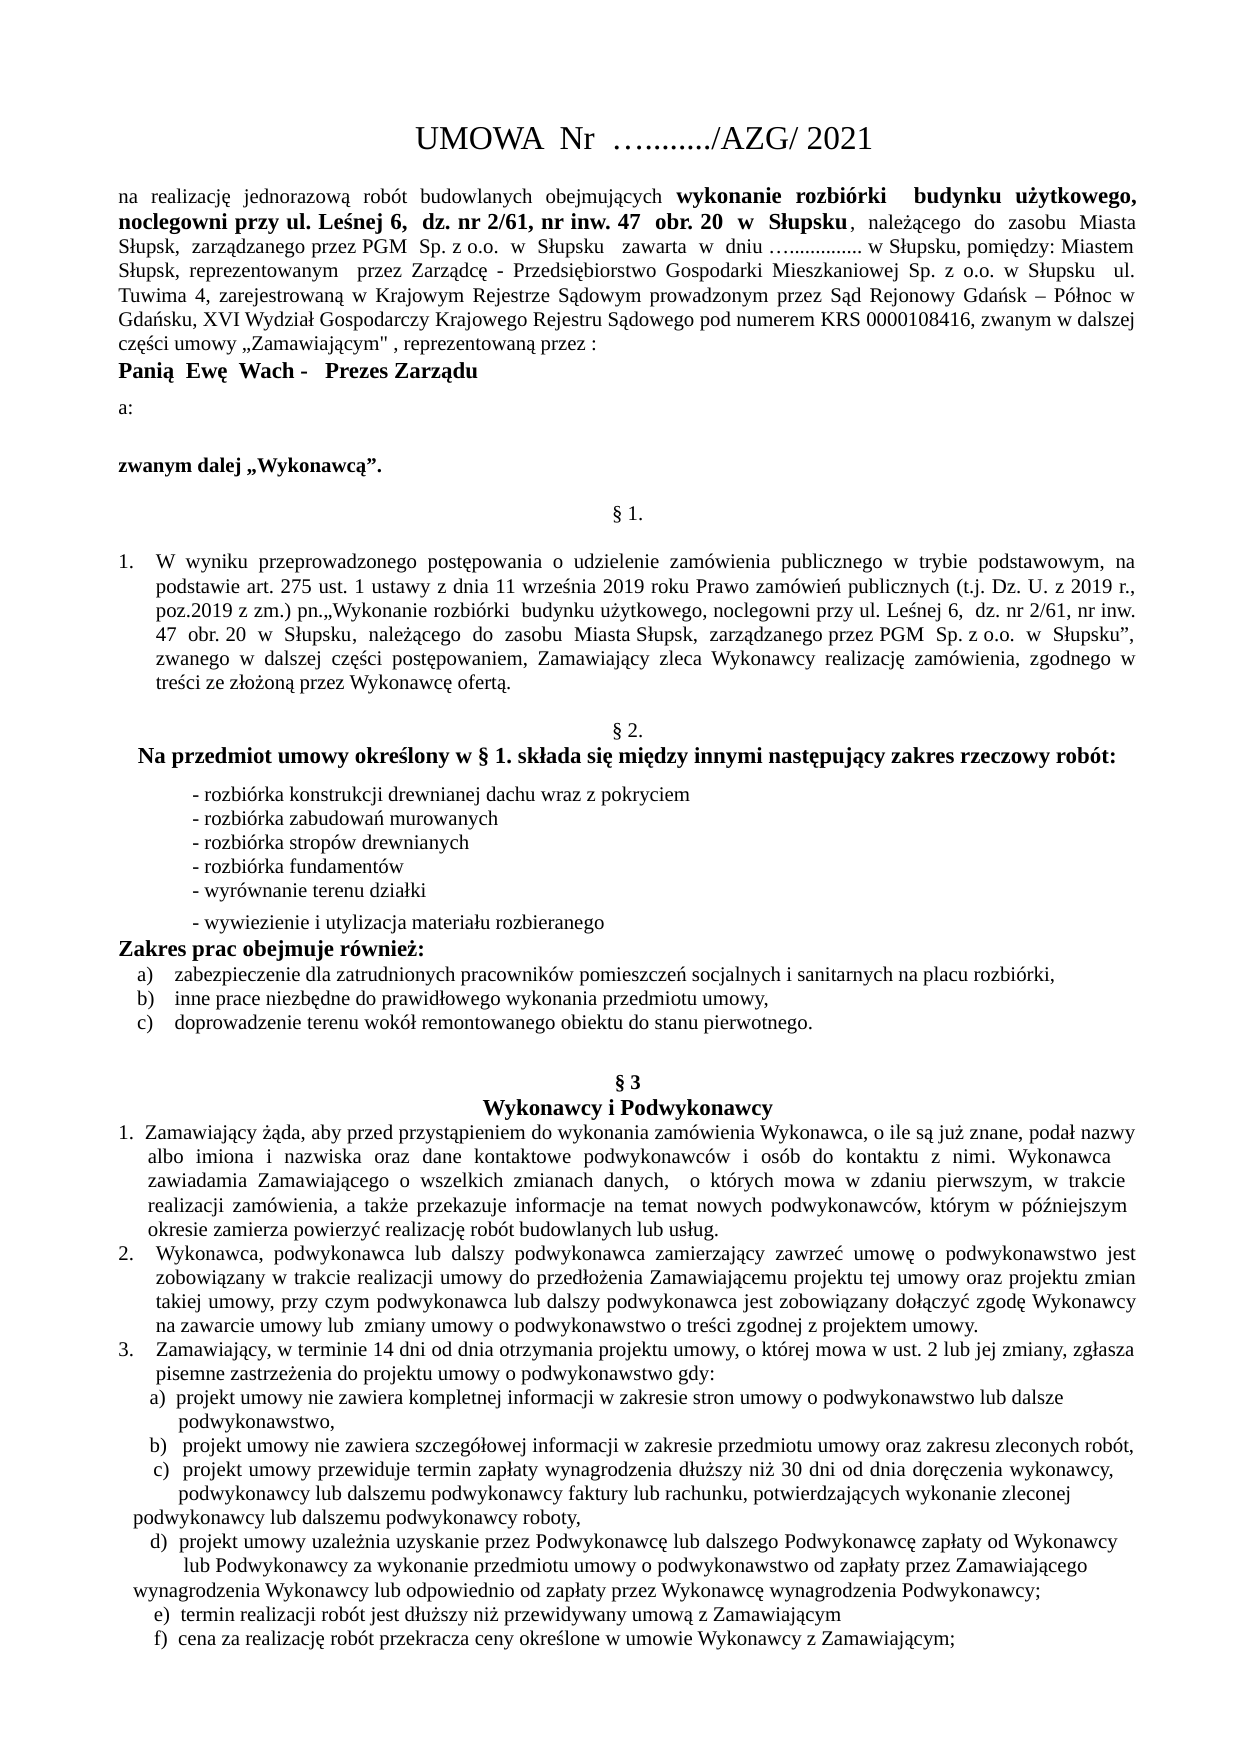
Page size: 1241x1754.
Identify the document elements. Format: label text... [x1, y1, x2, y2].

text zwanym dalej „Wykonawcą”. [118, 453, 1137, 477]
list Wykonawca, podwykonawca lub dalszy podwykonawca zamierzający zawrzeć umowę o podwykonawstwo jest zobowiązany w trakcie realizacji umowy do przedłożenia Zamawiającemu projektu tej umowy oraz projektu zmian takiej umowy, przy czym podwykonawca lub dalszy podwykonawca jest zobowiązany dołączyć zgodę Wykonawcy na zawarcie umowy lub zmiany umowy o podwykonawstwo o treści zgodnej z projektem umowy. [118, 1241, 1137, 1337]
text - rozbiórka stropów drewnianych [118, 829, 1137, 854]
text a: [118, 395, 1137, 419]
text Wykonawcy i Podwykonawcy [118, 1094, 1137, 1120]
text - wyrównanie terenu działki [118, 878, 1137, 902]
list inne prace niezbędne do prawidłowego wykonania przedmiotu umowy, [137, 986, 1137, 1010]
text - wywiezienie i utylizacja materiału rozbieranego [118, 902, 1137, 935]
text e) termin realizacji robót jest dłuższy niż przewidywany umową z Zamawiającym [133, 1602, 1137, 1626]
text - rozbiórka fundamentów [118, 854, 1137, 878]
text na realizację jednorazową robót budowlanych obejmujących wykonanie rozbiórki budynku użytkowego, noclegowni przy ul. Leśnej 6, dz. nr 2/61, nr inw. 47 obr. 20 w Słupsku, należącego do zasobu Miasta Słupsk, zarządzanego przez PGM Sp. z o.o. w Słupsku zawarta w dniu ….............. w Słupsku, pomiędzy: Miastem Słupsk, reprezentowanym przez Zarządcę - Przedsiębiorstwo Gospodarki Mieszkaniowej Sp. z o.o. w Słupsku ul. Tuwima 4, zarejestrowaną w Krajowym Rejestrze Sądowym prowadzonym przez Sąd Rejonowy Gdańsk – Północ w Gdańsku, XVI Wydział Gospodarczy Krajowego Rejestru Sądowego pod numerem KRS 0000108416, zwanym w dalszej części umowy „Zamawiającym" , reprezentowaną przez : [118, 182, 1137, 355]
text c) projekt umowy przewiduje termin zapłaty wynagrodzenia dłuższy niż 30 dni od dnia doręczenia wykonawcy, podwykonawcy lub dalszemu podwykonawcy faktury lub rachunku, potwierdzających wykonanie zleconej podwykonawcy lub dalszemu podwykonawcy roboty, [133, 1457, 1137, 1529]
text § 2. [118, 718, 1137, 742]
text - rozbiórka zabudowań murowanych [118, 806, 1137, 829]
text 1. Zamawiający żąda, aby przed przystąpieniem do wykonania zamówienia Wykonawca, o ile są już znane, podał nazwy albo imiona i nazwiska oraz dane kontaktowe podwykonawców i osób do kontaktu z nimi. Wykonawca zawiadamia Zamawiającego o wszelkich zmianach danych, o których mowa w zdaniu pierwszym, w trakcie realizacji zamówienia, a także przekazuje informacje na temat nowych podwykonawców, którym w późniejszym okresie zamierza powierzyć realizację robót budowlanych lub usług. [118, 1120, 1137, 1241]
list Zamawiający, w terminie 14 dni od dnia otrzymania projektu umowy, o której mowa w ust. 2 lub jej zmiany, zgłasza pisemne zastrzeżenia do projektu umowy o podwykonawstwo gdy: [118, 1337, 1137, 1385]
list zabezpieczenie dla zatrudnionych pracowników pomieszczeń socjalnych i sanitarnych na placu rozbiórki, [137, 962, 1137, 986]
list W wyniku przeprowadzonego postępowania o udzielenie zamówienia publicznego w trybie podstawowym, na podstawie art. 275 ust. 1 ustawy z dnia 11 września 2019 roku Prawo zamówień publicznych (t.j. Dz. U. z 2019 r., poz.2019 z zm.) pn.„Wykonanie rozbiórki budynku użytkowego, noclegowni przy ul. Leśnej 6, dz. nr 2/61, nr inw. 47 obr. 20 w Słupsku, należącego do zasobu Miasta Słupsk, zarządzanego przez PGM Sp. z o.o. w Słupsku”, zwanego w dalszej części postępowaniem, Zamawiający zleca Wykonawcy realizację zamówienia, zgodnego w treści ze złożoną przez Wykonawcę ofertą. [118, 549, 1137, 694]
text Panią Ewę Wach - Prezes Zarządu [118, 355, 1137, 384]
text d) projekt umowy uzależnia uzyskanie przez Podwykonawcę lub dalszego Podwykonawcę zapłaty od Wykonawcy lub Podwykonawcy za wykonanie przedmiotu umowy o podwykonawstwo od zapłaty przez Zamawiającego wynagrodzenia Wykonawcy lub odpowiednio od zapłaty przez Wykonawcę wynagrodzenia Podwykonawcy; [133, 1529, 1137, 1602]
text f) cena za realizację robót przekracza ceny określone w umowie Wykonawcy z Zamawiającym; [133, 1626, 1137, 1650]
text § 3 [118, 1070, 1137, 1094]
text UMOWA Nr …......../AZG/ 2021 [118, 118, 1137, 156]
text a) projekt umowy nie zawiera kompletnej informacji w zakresie stron umowy o podwykonawstwo lub dalsze podwykonawstwo, [118, 1385, 1137, 1433]
list doprowadzenie terenu wokół remontowanego obiektu do stanu pierwotnego. [137, 1010, 1137, 1034]
text Zakres prac obejmuje również: [118, 935, 1137, 962]
text b) projekt umowy nie zawiera szczegółowej informacji w zakresie przedmiotu umowy oraz zakresu zleconych robót, [118, 1433, 1137, 1457]
text Na przedmiot umowy określony w § 1. składa się między innymi następujący zakres rzeczowy robót: [118, 742, 1137, 768]
text § 1. [118, 501, 1137, 525]
text - rozbiórka konstrukcji drewnianej dachu wraz z pokryciem [118, 781, 1137, 806]
